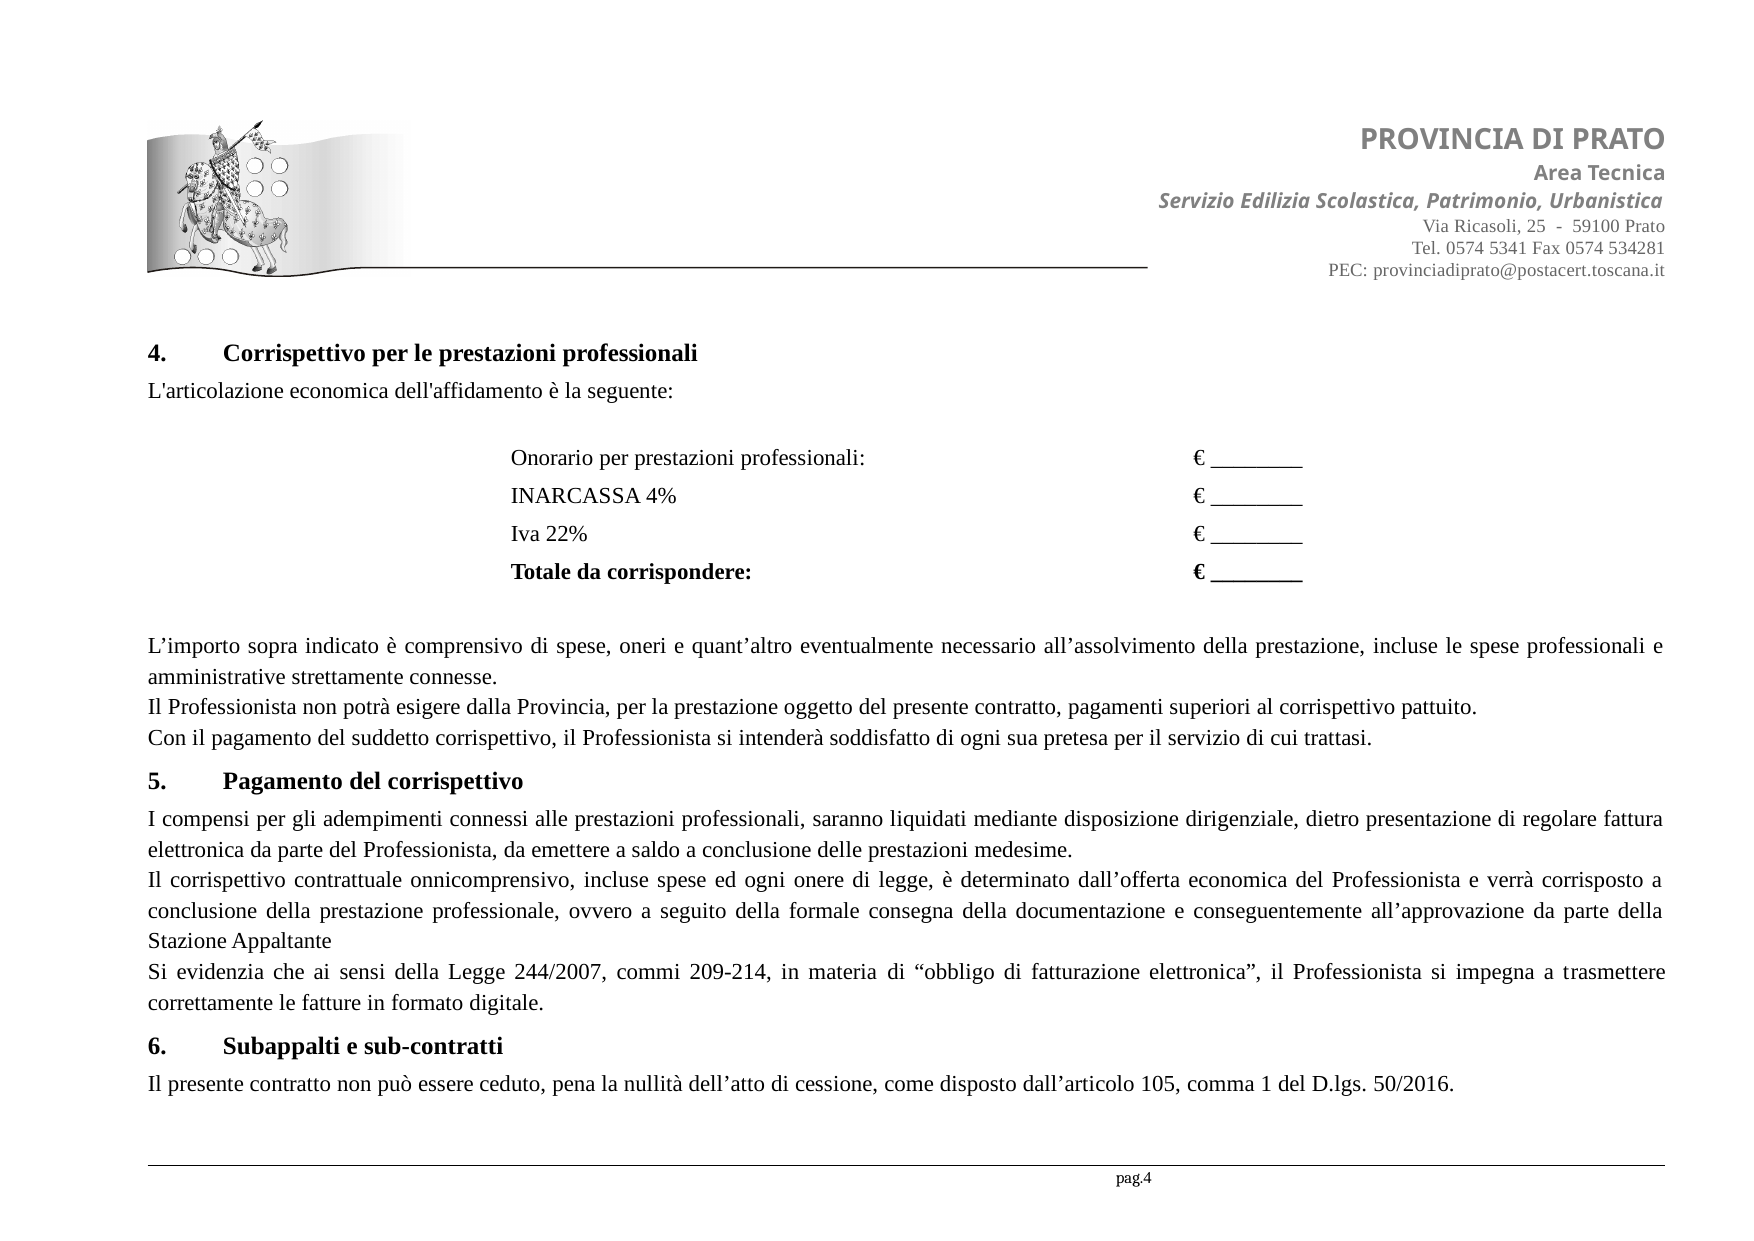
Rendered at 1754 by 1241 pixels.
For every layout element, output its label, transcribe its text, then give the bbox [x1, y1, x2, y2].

text Il Professionista non potrà esigere dalla Provincia, per la prestazione oggetto del presente contratto, pagamenti superiori al corrispettivo pattuito. [148, 693, 1665, 720]
table_cell Totale da corrispondere: [505, 552, 1111, 590]
subtitle Pagamento del corrispettivo [148, 766, 1665, 795]
text Il corrispettivo contrattuale onnicomprensivo, incluse spese ed ogni onere di legge, è determinato dall’offerta economica del Professionista e verrà corrisposto a conclusione della prestazione professionale, ovvero a seguito della formale consegna della documentazione e conseguentemente all’approvazione da parte della Stazione Appaltante [148, 866, 1665, 954]
text I compensi per gli adempimenti connessi alle prestazioni professionali, saranno liquidati mediante disposizione dirigenziale, dietro presentazione di regolare fattura elettronica da parte del Professionista, da emettere a saldo a conclusione delle prestazioni medesime. [148, 805, 1665, 862]
table_header € ________ [1111, 438, 1308, 476]
text L'articolazione economica dell'affidamento è la seguente: [148, 377, 1665, 403]
text Si evidenzia che ai sensi della Legge 244/2007, commi 209-214, in materia di “obbligo di fatturazione elettronica”, il Professionista si impegna a trasmettere correttamente le fatture in formato digitale. [148, 958, 1665, 1015]
table_cell € ________ [1111, 552, 1308, 590]
subtitle Subappalti e sub-contratti [148, 1031, 1665, 1060]
table_cell Iva 22% [505, 514, 1111, 552]
subtitle Corrispettivo per le prestazioni professionali [148, 337, 1665, 367]
table_cell INARCASSA 4% [505, 476, 1111, 514]
text L’importo sopra indicato è comprensivo di spese, oneri e quant’altro eventualmente necessario all’assolvimento della prestazione, incluse le spese professionali e amministrative strettamente connesse. [148, 632, 1665, 689]
table_cell € ________ [1111, 476, 1308, 514]
text Con il pagamento del suddetto corrispettivo, il Professionista si intenderà soddisfatto di ogni sua pretesa per il servizio di cui trattasi. [148, 724, 1665, 750]
table_header Onorario per prestazioni professionali: [505, 438, 1111, 476]
text Il presente contratto non può essere ceduto, pena la nullità dell’atto di cessione, come disposto dall’articolo 105, comma 1 del D.lgs. 50/2016. [148, 1070, 1665, 1097]
table_cell € ________ [1111, 514, 1308, 552]
